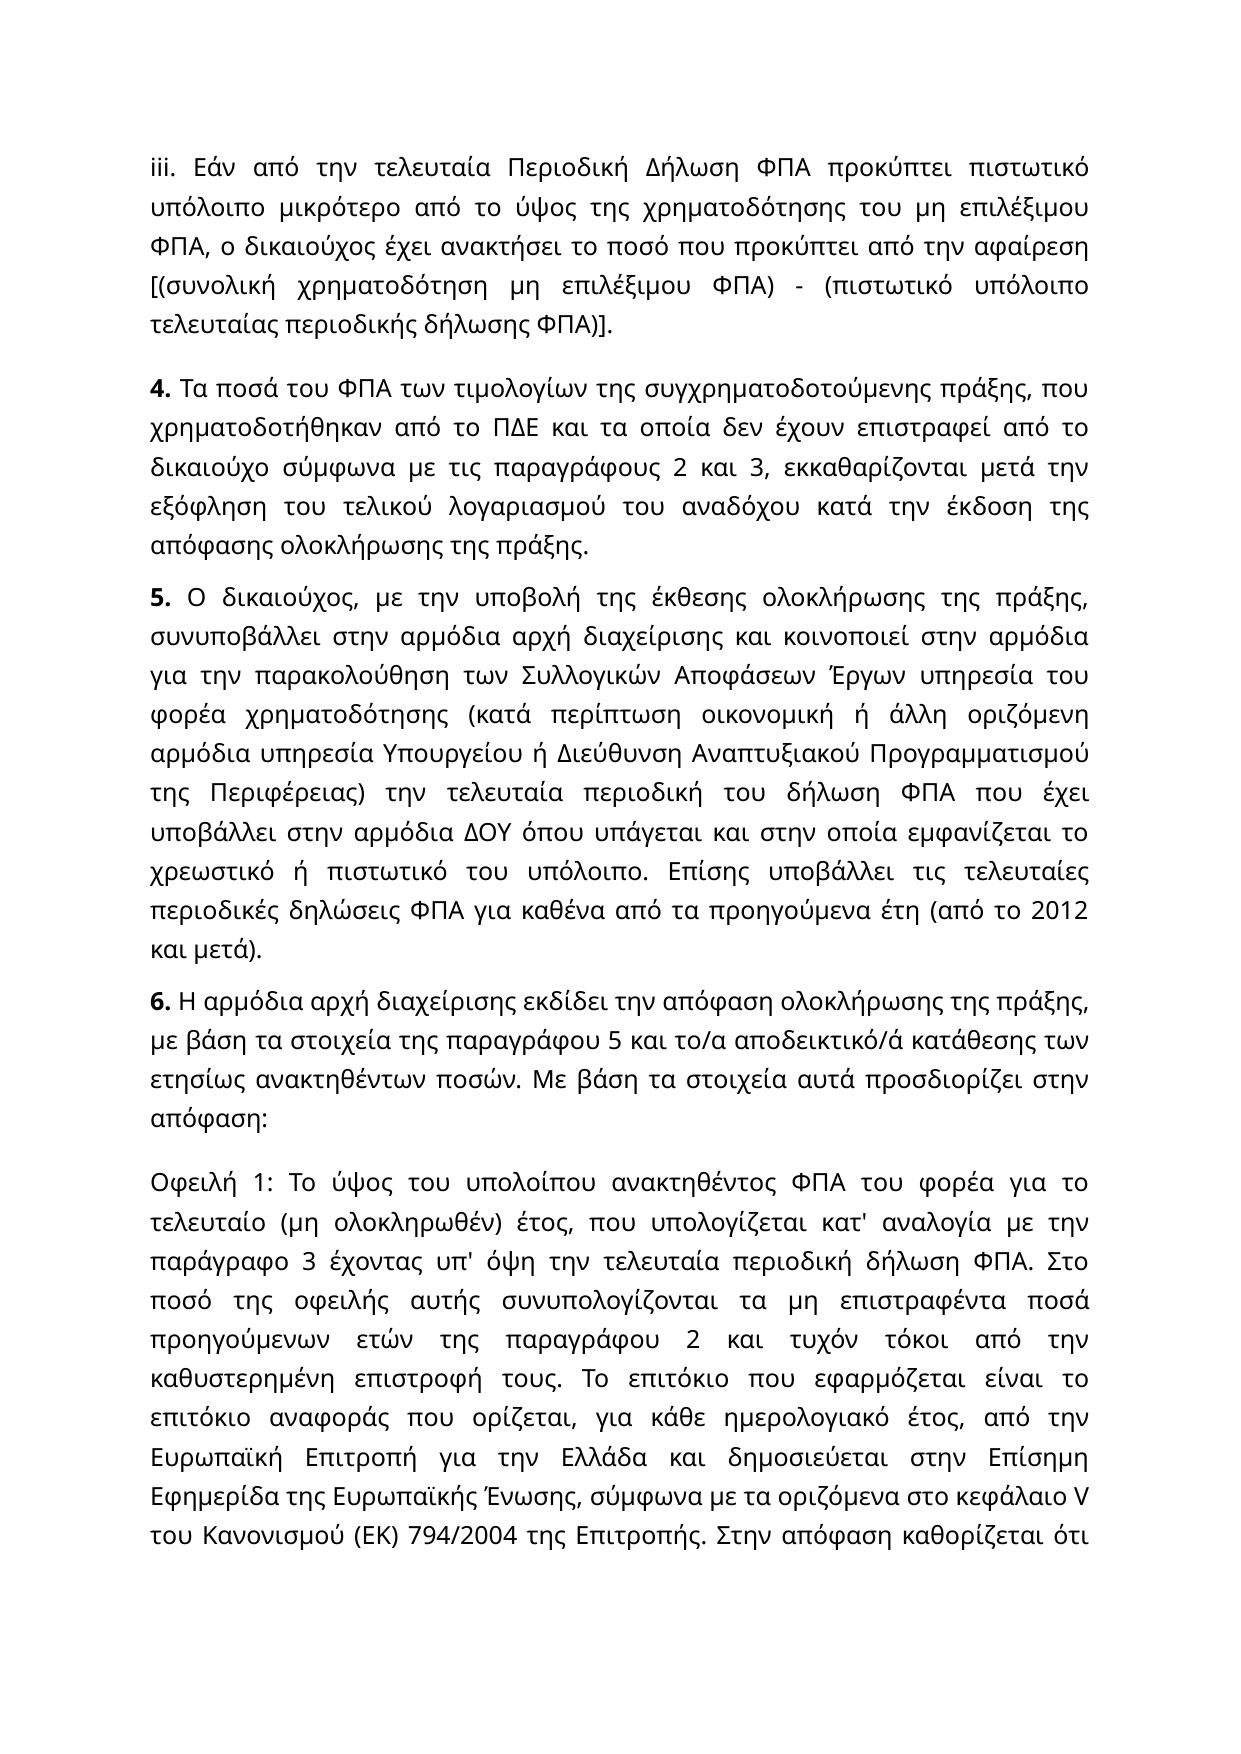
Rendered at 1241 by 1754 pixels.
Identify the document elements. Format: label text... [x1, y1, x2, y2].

text 4. Τα ποσά του ΦΠΑ των τιμολογίων της συγχρηματοδοτούμενης πράξης, που χρηματοδοτήθηκαν από το ΠΔΕ και τα οποία δεν έχουν επιστραφεί από το δικαιούχο σύμφωνα με τις παραγράφους 2 και 3, εκκαθαρίζονται μετά την εξόφληση του τελικού λογαριασμού του αναδόχου κατά την έκδοση της απόφασης ολοκλήρωσης της πράξης. [150, 371, 1090, 562]
text 5. Ο δικαιούχος, με την υποβολή της έκθεσης ολοκλήρωσης της πράξης, συνυποβάλλει στην αρμόδια αρχή διαχείρισης και κοινοποιεί στην αρμόδια για την παρακολούθηση των Συλλογικών Αποφάσεων Έργων υπηρεσία του φορέα χρηματοδότησης (κατά περίπτωση οικονομική ή άλλη οριζόμενη αρμόδια υπηρεσία Υπουργείου ή Διεύθυνση Αναπτυξιακού Προγραμματισμού της Περιφέρειας) την τελευταία περιοδική του δήλωση ΦΠΑ που έχει υποβάλλει στην αρμόδια ΔΟΥ όπου υπάγεται και στην οποία εμφανίζεται το χρεωστικό ή πιστωτικό του υπόλοιπο. Επίσης υποβάλλει τις τελευταίες περιοδικές δηλώσεις ΦΠΑ για καθένα από τα προηγούμενα έτη (από το 2012 και μετά). [150, 579, 1090, 966]
text iii. Εάν από την τελευταία Περιοδική Δήλωση ΦΠΑ προκύπτει πιστωτικό υπόλοιπο μικρότερο από το ύψος της χρηματοδότησης του μη επιλέξιμου ΦΠΑ, ο δικαιούχος έχει ανακτήσει το ποσό που προκύπτει από την αφαίρεση [(συνολική χρηματοδότηση μη επιλέξιμου ΦΠΑ) - (πιστωτικό υπόλοιπο τελευταίας περιοδικής δήλωσης ΦΠΑ)]. [150, 150, 1090, 341]
text Οφειλή 1: Το ύψος του υπολοίπου ανακτηθέντος ΦΠΑ του φορέα για το τελευταίο (μη ολοκληρωθέν) έτος, που υπολογίζεται κατ' αναλογία με την παράγραφο 3 έχοντας υπ' όψη την τελευταία περιοδική δήλωση ΦΠΑ. Στο ποσό της οφειλής αυτής συνυπολογίζονται τα μη επιστραφέντα ποσά προηγούμενων ετών της παραγράφου 2 και τυχόν τόκοι από την καθυστερημένη επιστροφή τους. Το επιτόκιο που εφαρμόζεται είναι το επιτόκιο αναφοράς που ορίζεται, για κάθε ημερολογιακό έτος, από την Ευρωπαϊκή Επιτροπή για την Ελλάδα και δημοσιεύεται στην Επίσημη Εφημερίδα της Ευρωπαϊκής Ένωσης, σύμφωνα με τα οριζόμενα στο κεφάλαιο V του Κανονισμού (ΕΚ) 794/2004 της Επιτροπής. Στην απόφαση καθορίζεται ότι [150, 1165, 1090, 1552]
text 6. Η αρμόδια αρχή διαχείρισης εκδίδει την απόφαση ολοκλήρωσης της πράξης, με βάση τα στοιχεία της παραγράφου 5 και το/α αποδεικτικό/ά κατάθεσης των ετησίως ανακτηθέντων ποσών. Με βάση τα στοιχεία αυτά προσδιορίζει στην απόφαση: [150, 983, 1090, 1135]
